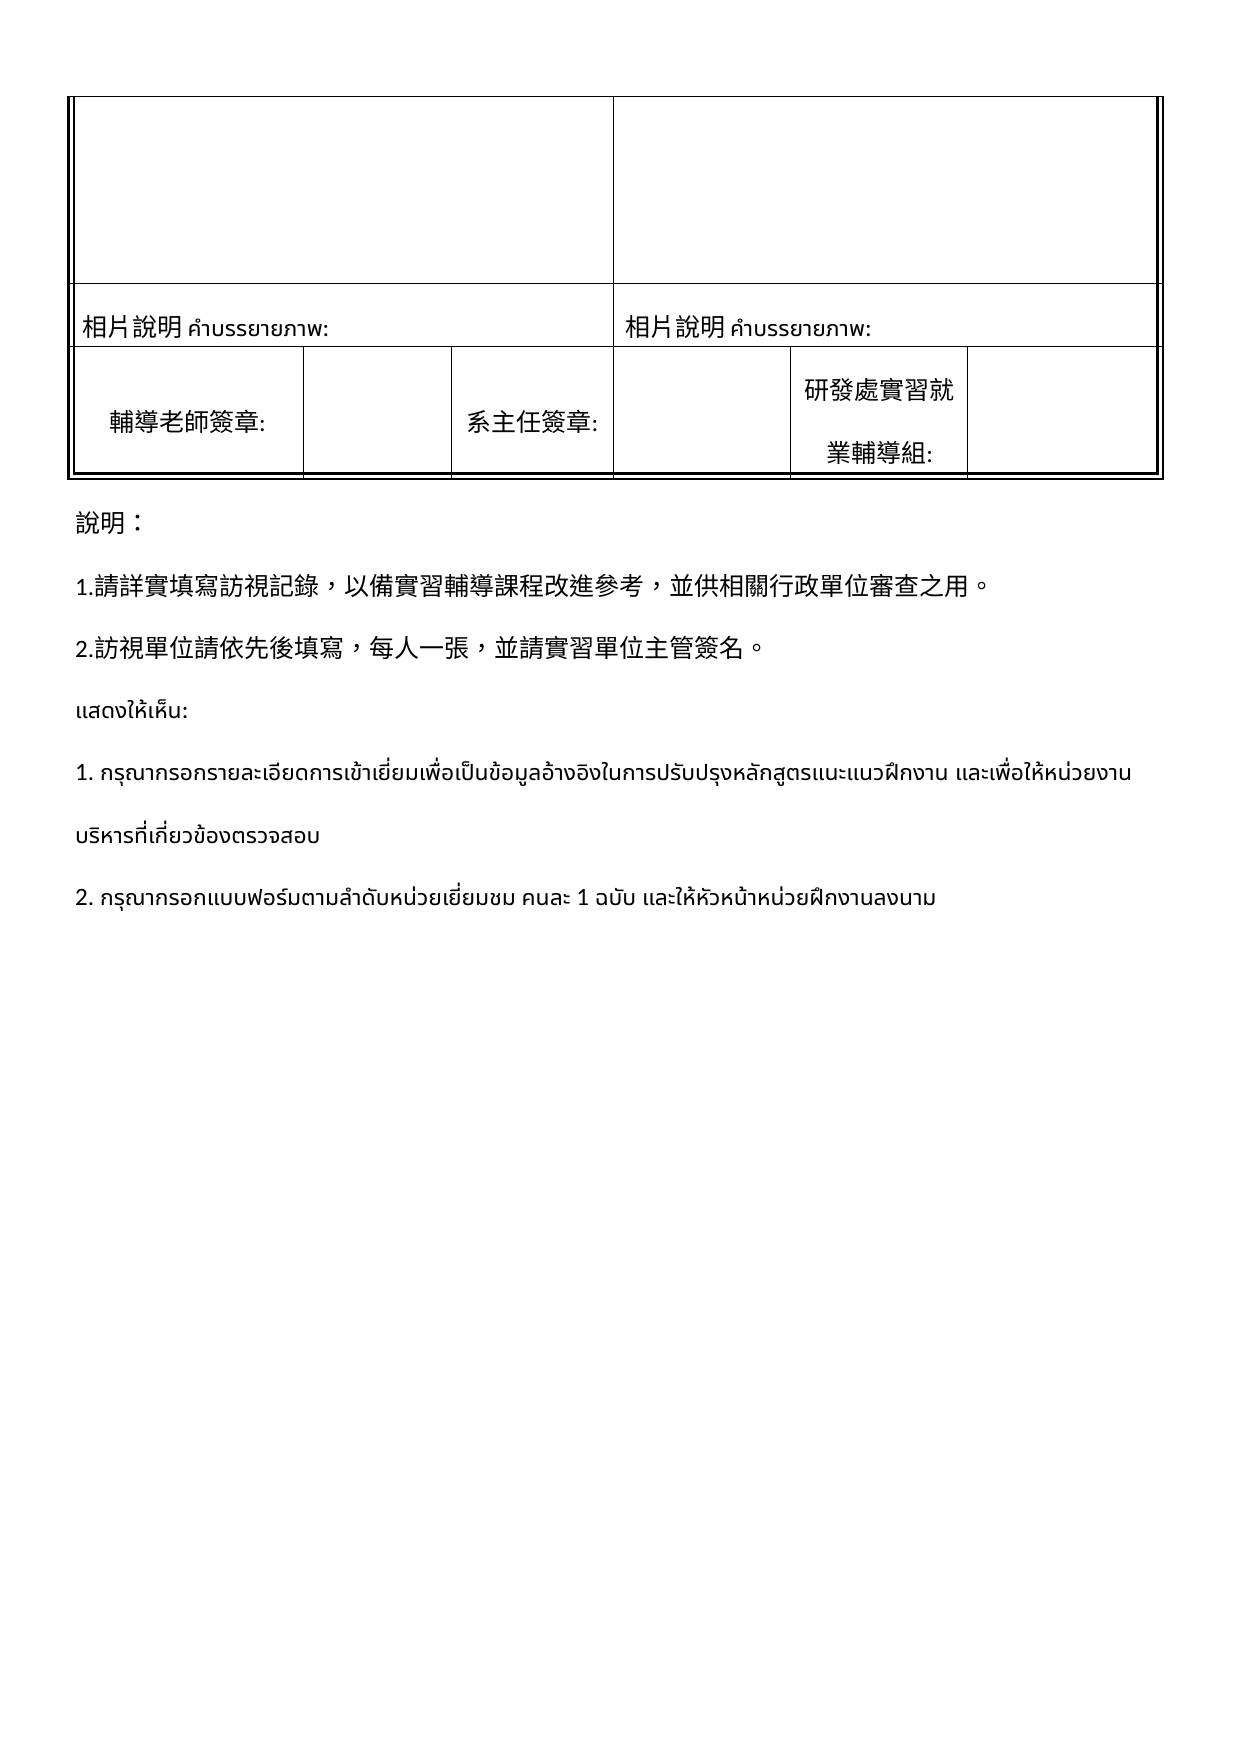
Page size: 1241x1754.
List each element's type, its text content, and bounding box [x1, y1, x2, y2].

table_cell [304, 347, 451, 472]
table_cell [1164, 96, 1169, 283]
text แสดงให้เห็น: [75, 668, 1165, 730]
text 2.訪視單位請依先後填寫，每人一張，並請實習單位主管簽名。 [75, 605, 1165, 668]
text 2. กรุณากรอกแบบฟอร์มตามลำดับหน่วยเยี่ยมชม คนละ 1 ฉบับ และให้หัวหน้าหน่วยฝึกงานลงนาม [75, 855, 1165, 918]
table_cell 相片說明คำบรรยายภาพ: [75, 284, 613, 346]
table_cell [968, 347, 1156, 472]
text 1. กรุณากรอกรายละเอียดการเข้าเยี่ยมเพื่อเป็นข้อมูลอ้างอิงในการปรับปรุงหลักสูตรแนะแนวฝึกงาน และเพื่อให้หน่วยงานบริหารที่เกี่ยวข้องตรวจสอบ [75, 730, 1165, 855]
table_cell 系主任簽章: [452, 347, 613, 472]
table_cell [614, 97, 1156, 283]
table_cell [614, 347, 790, 472]
table_cell 相片說明คำบรรยายภาพ: [614, 284, 1156, 346]
text 說明： [75, 480, 1165, 543]
text 1.請詳實填寫訪視記錄，以備實習輔導課程改進參考，並供相關行政單位審查之用。 [75, 543, 1165, 605]
table_cell [1164, 283, 1169, 346]
table_cell [75, 97, 613, 283]
table_cell 輔導老師簽章: [75, 347, 303, 472]
table_cell [1164, 346, 1169, 472]
table_cell 研發處實習就業輔導組: [791, 347, 967, 472]
